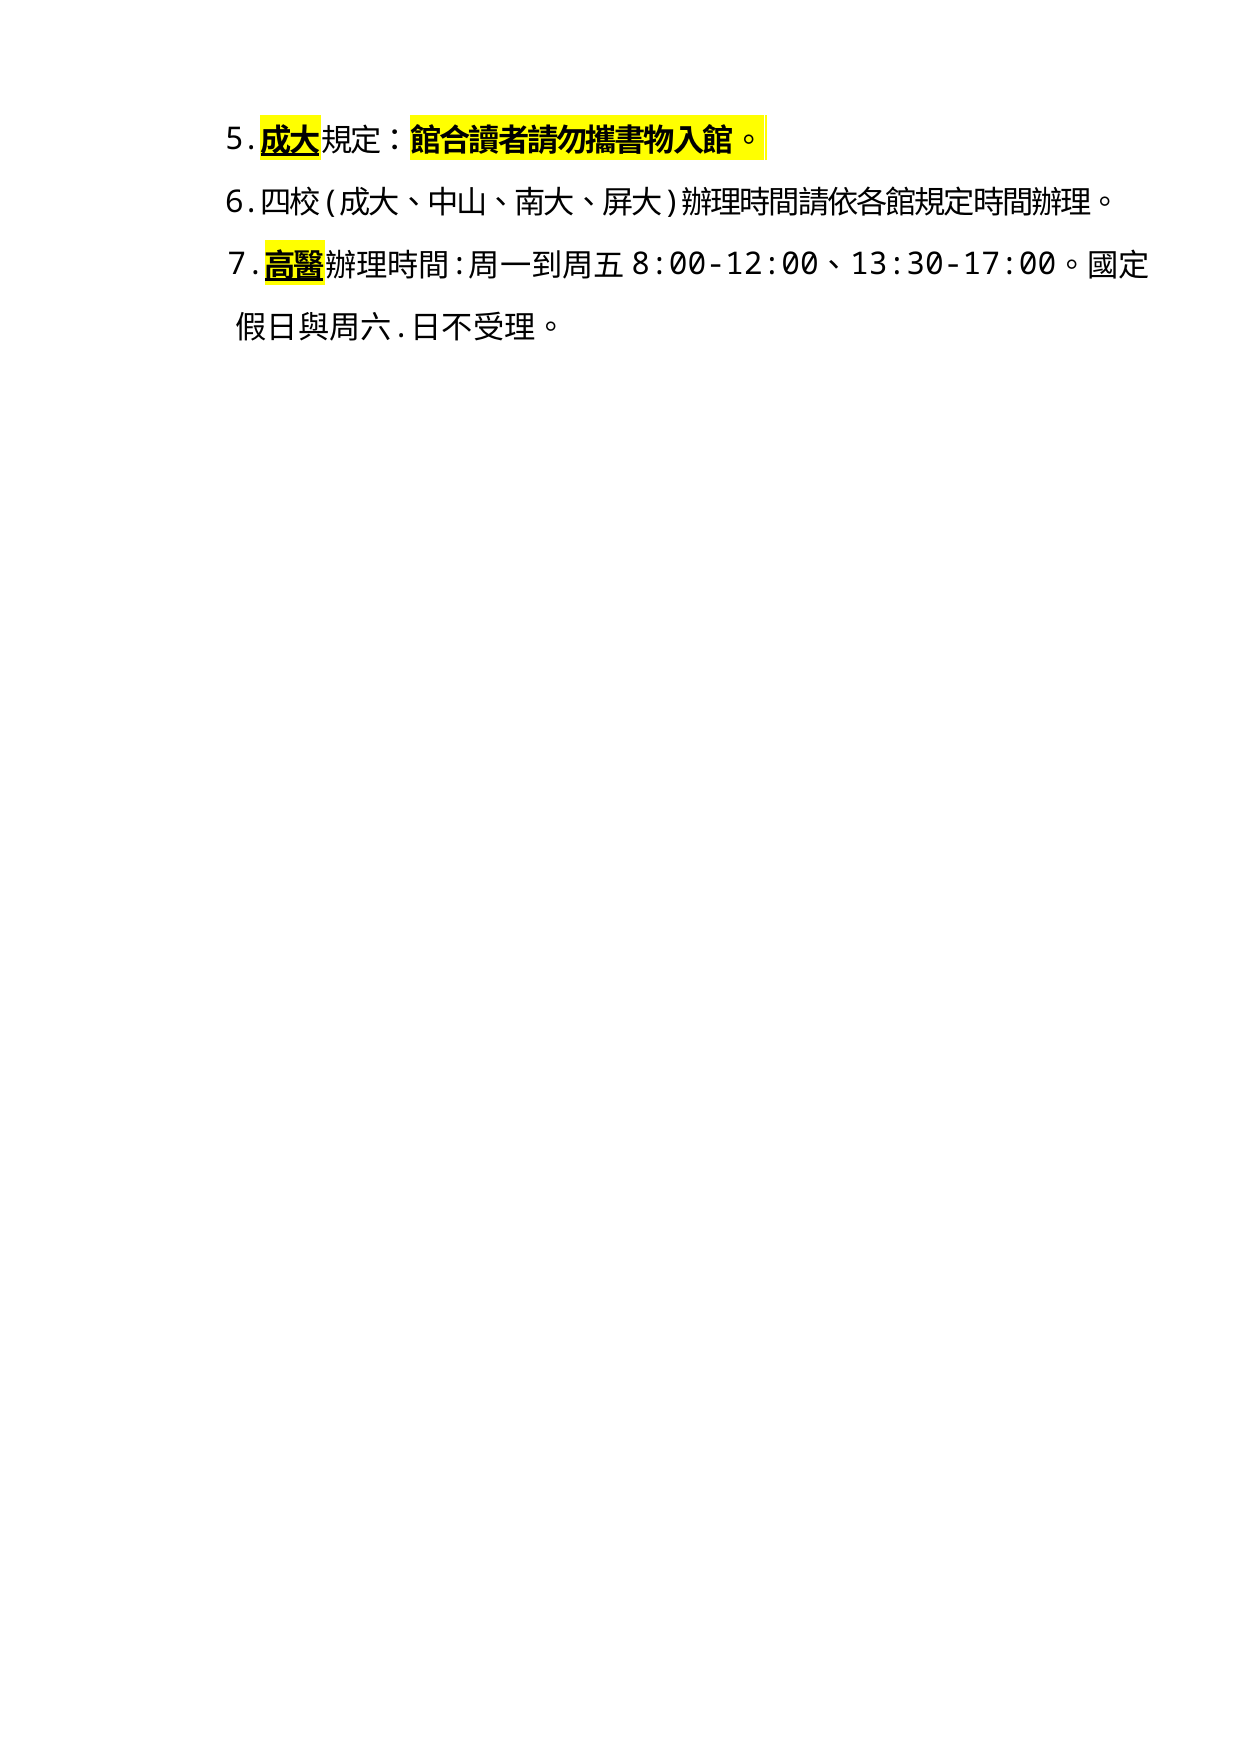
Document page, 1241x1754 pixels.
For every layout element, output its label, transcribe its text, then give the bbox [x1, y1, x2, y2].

text 6.四校(成大、中山、南大、屏大)辦理時間請依各館規定時間辦理。 [75, 158, 1165, 221]
text 7.高醫辦理時間:周一到周五8:00-12:00、13:30-17:00。國定假日與周六.日不受理。 [75, 221, 1165, 346]
text 5.成大規定：館合讀者請勿攜書物入館。 [75, 96, 1165, 158]
